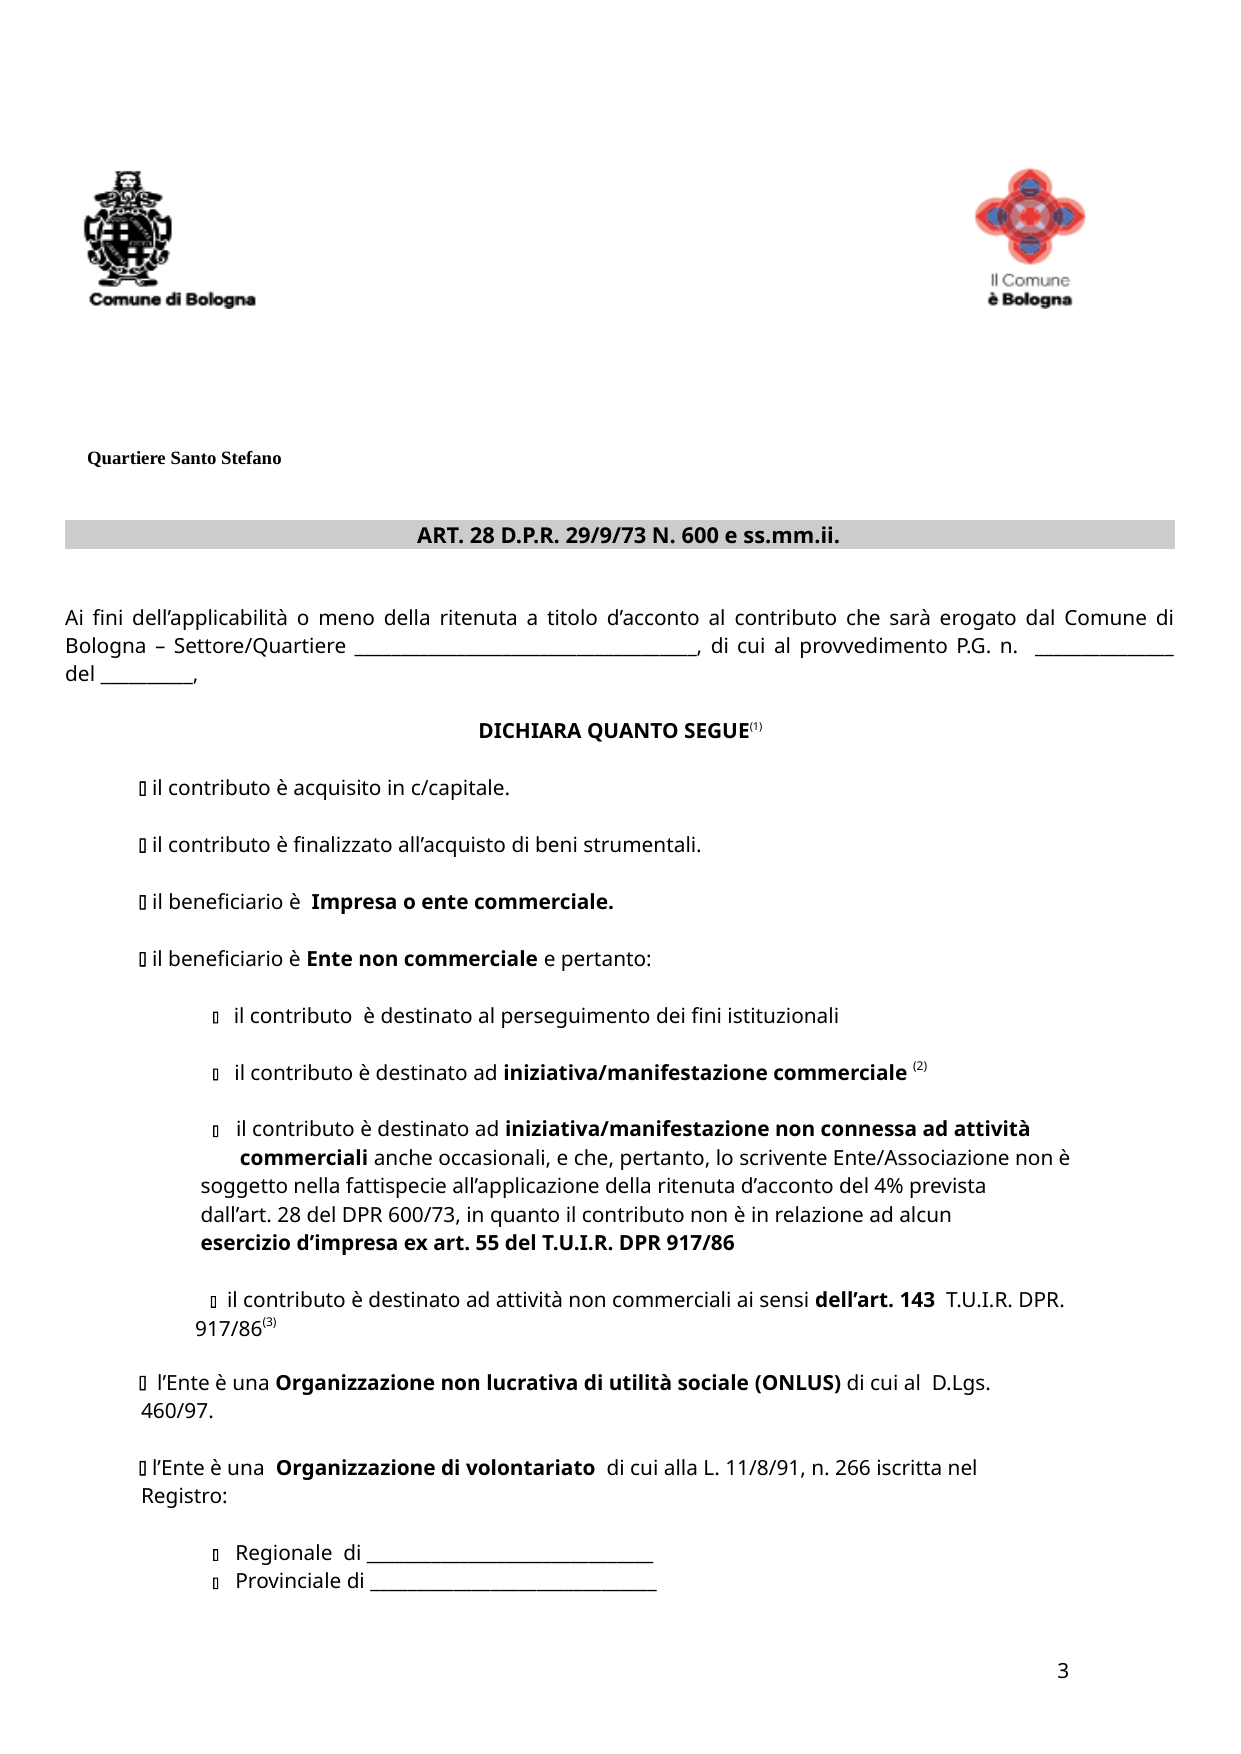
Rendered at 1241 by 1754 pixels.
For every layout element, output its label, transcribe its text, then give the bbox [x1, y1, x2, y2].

text  il contributo è finalizzato all’acquisto di beni strumentali. [65, 830, 1175, 859]
text  l’Ente è una Organizzazione di volontariato di cui alla L. 11/8/91, n. 266 iscritta nel [65, 1453, 1175, 1481]
picture [1, 113, 1156, 309]
text Registro: [65, 1481, 1175, 1510]
text  il contributo è acquisito in c/capitale. [65, 773, 1175, 802]
text commerciali anche occasionali, e che, pertanto, lo scrivente Ente/Associazione non è [65, 1143, 1175, 1171]
text ART. 28 D.P.R. 29/9/73 N. 600 e ss.mm.ii. [65, 520, 1175, 549]
text  il contributo è destinato al perseguimento dei fini istituzionali [65, 1001, 1175, 1029]
text Quartiere Santo Stefano [87, 447, 1175, 468]
text  l’Ente è una Organizzazione non lucrativa di utilità sociale (ONLUS) di cui al D.Lgs. [65, 1368, 1175, 1396]
text DICHIARA QUANTO SEGUE(1) [65, 716, 1175, 745]
text  il contributo è destinato ad iniziativa/manifestazione non connessa ad attività [65, 1114, 1175, 1143]
text  il beneficiario è Ente non commerciale e pertanto: [65, 944, 1175, 972]
text  Provinciale di _______________________________ [65, 1567, 1175, 1595]
text dall’art. 28 del DPR 600/73, in quanto il contributo non è in relazione ad alcun [65, 1200, 1175, 1228]
text Ai fini dell’applicabilità o meno della ritenuta a titolo d’acconto al contributo che sarà erogato dal Comune di Bologna – Settore/Quartiere _____________________________________, di cui al provvedimento P.G. n. _______________ del __________, [65, 603, 1175, 688]
text  Regionale di _______________________________ [65, 1538, 1175, 1567]
text  il contributo è destinato ad attività non commerciali ai sensi dell’art. 143 T.U.I.R. DPR. [65, 1285, 1175, 1314]
text 460/97. [65, 1396, 1175, 1424]
text  il contributo è destinato ad iniziativa/manifestazione commerciale (2) [65, 1058, 1175, 1086]
text esercizio d’impresa ex art. 55 del T.U.I.R. DPR 917/86 [65, 1228, 1175, 1257]
text  il beneficiario è Impresa o ente commerciale. [65, 887, 1175, 916]
text 917/86(3) [65, 1314, 1175, 1342]
text soggetto nella fattispecie all’applicazione della ritenuta d’acconto del 4% prevista [65, 1171, 1175, 1200]
